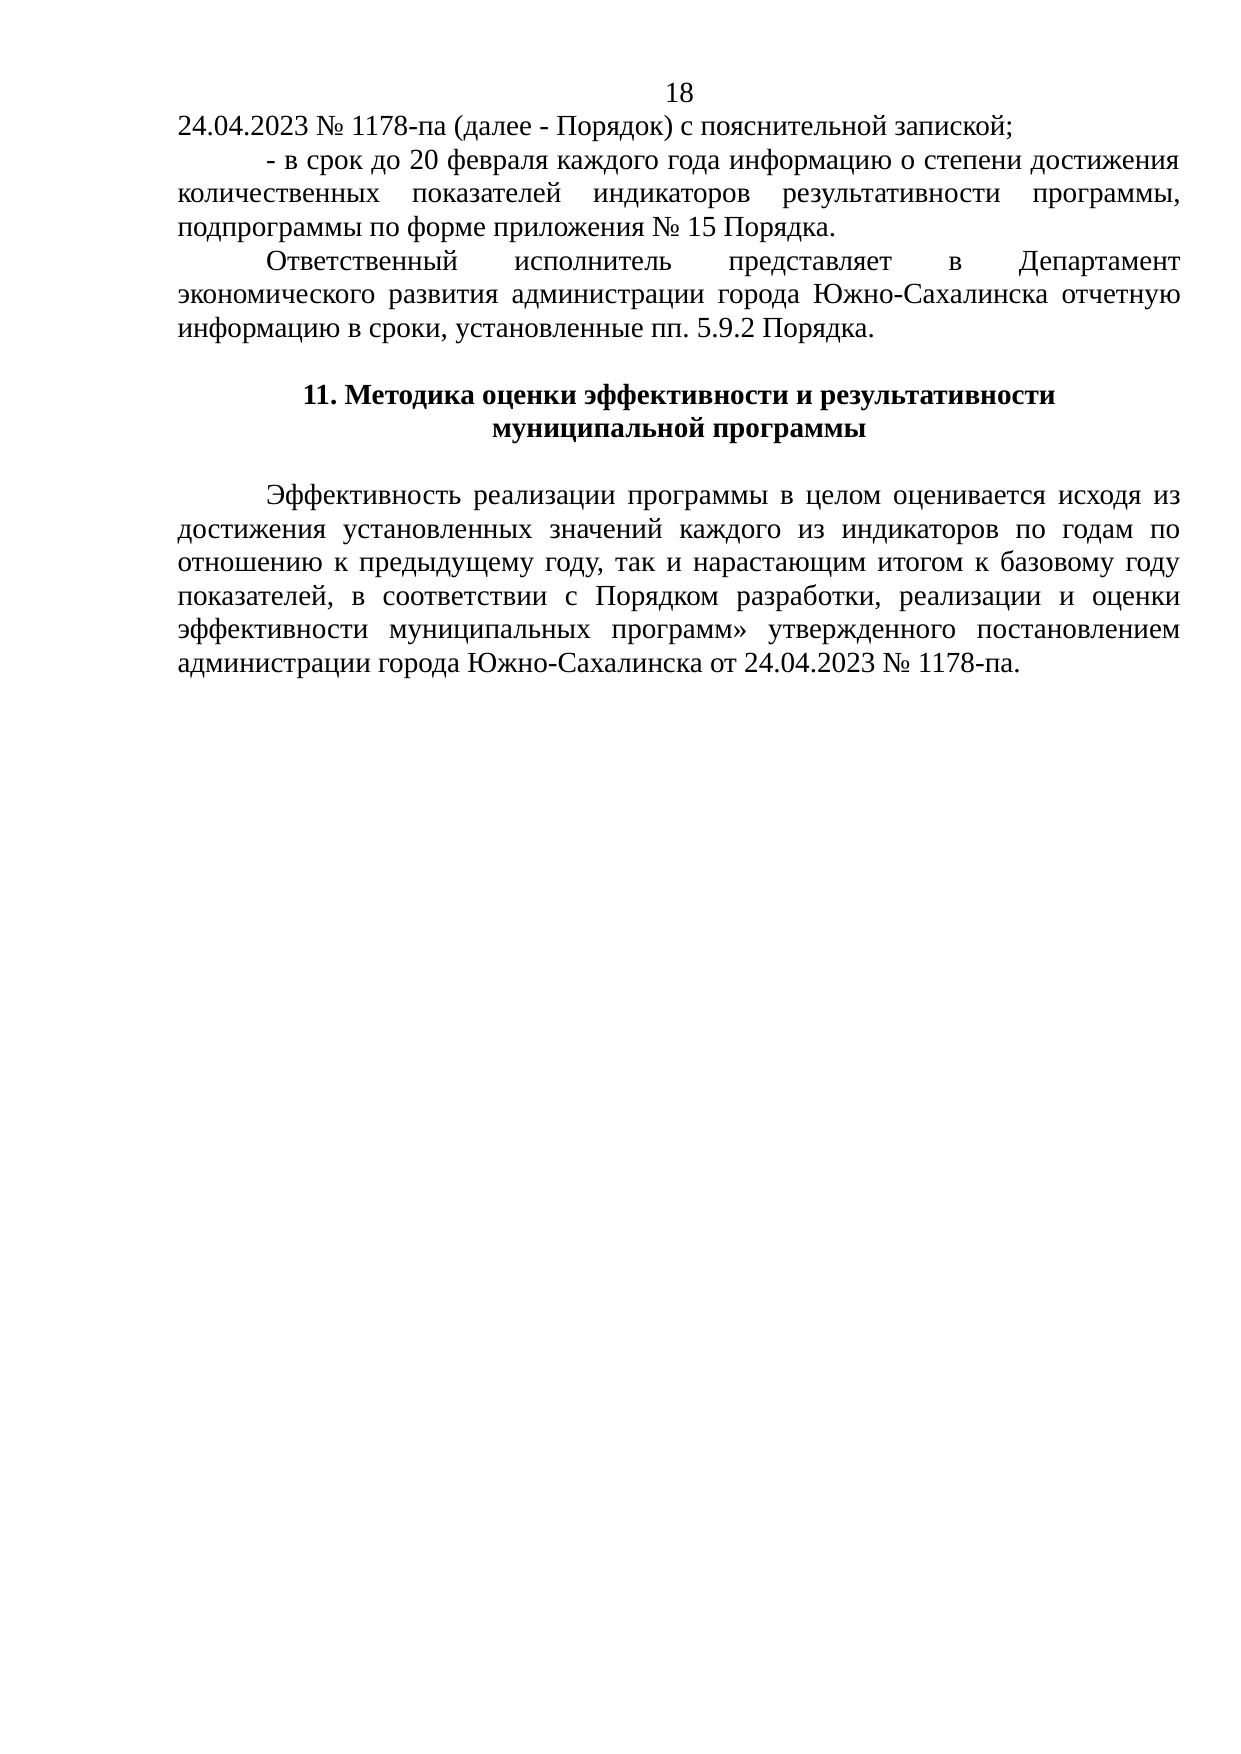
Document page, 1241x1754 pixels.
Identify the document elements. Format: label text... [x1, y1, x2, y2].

text муниципальной программы [177, 410, 1181, 444]
text 24.04.2023 № 1178-па (далее - Порядок) с пояснительной запиской; [177, 108, 1181, 142]
text Ответственный исполнитель представляет в Департамент экономического развития администрации города Южно-Сахалинска отчетную информацию в сроки, установленные пп. 5.9.2 Порядка. [177, 243, 1181, 343]
text 11. Методика оценки эффективности и результативности [177, 377, 1181, 410]
text - в срок до 20 февраля каждого года информацию о степени достижения количественных показателей индикаторов результативности программы, подпрограммы по форме приложения № 15 Порядка. [177, 142, 1181, 243]
text Эффективность реализации программы в целом оценивается исходя из достижения установленных значений каждого из индикаторов по годам по отношению к предыдущему году, так и нарастающим итогом к базовому году показателей, в соответствии с Порядком разработки, реализации и оценки эффективности муниципальных программ» утвержденного постановлением администрации города Южно-Сахалинска от 24.04.2023 № 1178-па. [177, 477, 1181, 679]
